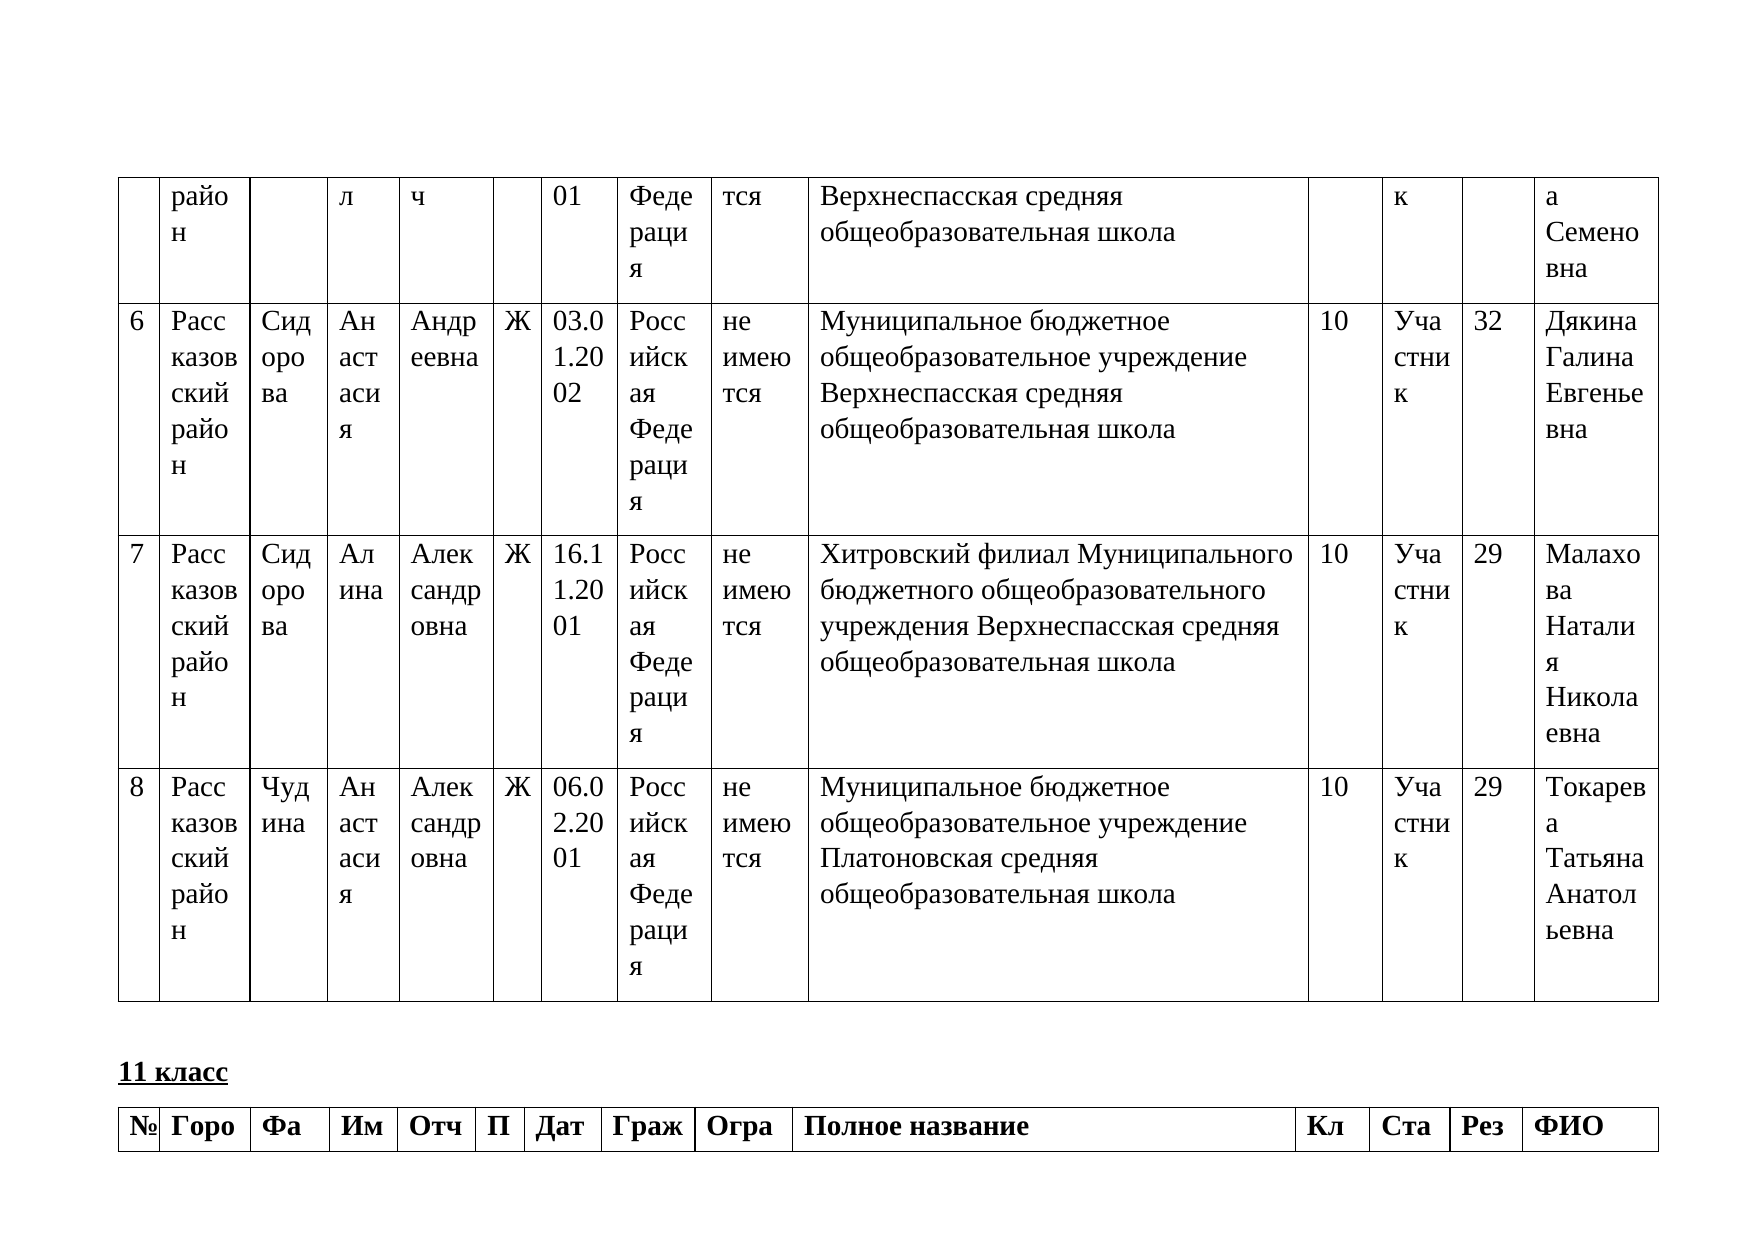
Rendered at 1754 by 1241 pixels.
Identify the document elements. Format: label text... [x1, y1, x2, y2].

table_cell 06.02.2001 [542, 769, 617, 1001]
table_header Им [330, 1108, 397, 1151]
table_cell 01 [542, 178, 617, 302]
table_cell не имеются [712, 769, 808, 1001]
table_cell Дякина Галина Евгеньевна [1535, 304, 1658, 535]
table_cell Александровна [400, 769, 493, 1001]
table_header Рез [1451, 1108, 1522, 1151]
table_cell Хитровский филиал Муниципального бюджетного общеобразовательного учреждения Верхнеспасская средняя общеобразовательная школа [809, 536, 1308, 768]
table_cell Участник [1383, 536, 1462, 768]
table_cell Участник [1383, 769, 1462, 1001]
table_cell Рассказовский район [160, 536, 249, 768]
table_cell Муниципальное бюджетное общеобразовательное учреждение Верхнеспасская средняя общеобразовательная школа [809, 304, 1308, 535]
table_cell Чудина [251, 769, 327, 1001]
table_cell Ж [494, 536, 541, 768]
table_cell [494, 178, 541, 302]
table_cell Участник [1383, 304, 1462, 535]
table_cell тся [712, 178, 808, 302]
table_cell 10 [1309, 536, 1382, 768]
table_cell 29 [1463, 769, 1534, 1001]
table_cell 29 [1463, 536, 1534, 768]
table_cell не имеются [712, 304, 808, 535]
table_cell [119, 178, 159, 302]
table_header № [119, 1108, 159, 1151]
table_header Фа [251, 1108, 329, 1151]
table_cell Александровна [400, 536, 493, 768]
table_header Ста [1370, 1108, 1449, 1151]
table_header Кл [1296, 1108, 1369, 1151]
table_cell Российская Федерация [618, 769, 711, 1001]
table_cell 16.11.2001 [542, 536, 617, 768]
table_cell Муниципальное бюджетное общеобразовательное учреждение Платоновская средняя общеобразовательная школа [809, 769, 1308, 1001]
table_header Горо [160, 1108, 250, 1151]
table_cell 10 [1309, 769, 1382, 1001]
table_cell Анастасия [328, 769, 399, 1001]
table_cell Верхнеспасская средняя общеобразовательная школа [809, 178, 1308, 302]
table_header Огра [696, 1108, 792, 1151]
table_cell Сидорова [251, 304, 327, 535]
table_header П [476, 1108, 524, 1151]
table_header Дат [525, 1108, 601, 1151]
table_header Граж [602, 1108, 694, 1151]
table_cell л [328, 178, 399, 302]
table_cell 8 [119, 769, 159, 1001]
table_cell Рассказовский район [160, 304, 249, 535]
text 11 класс [118, 1054, 1636, 1088]
table_cell Малахова Наталия Николаевна [1535, 536, 1658, 768]
table_cell Российская Федерация [618, 304, 711, 535]
table_header ФИО [1523, 1108, 1658, 1151]
table_cell Алина [328, 536, 399, 768]
table_cell Ж [494, 769, 541, 1001]
table_cell 7 [119, 536, 159, 768]
table_header Полное название [793, 1108, 1295, 1151]
table_cell 6 [119, 304, 159, 535]
table_cell Сидорова [251, 536, 327, 768]
table_cell Токарева Татьяна Анатольевна [1535, 769, 1658, 1001]
table_header Отч [398, 1108, 475, 1151]
table_cell [1309, 178, 1382, 302]
table_cell а Семеновна [1535, 178, 1658, 302]
table_cell Андреевна [400, 304, 493, 535]
table_cell к [1383, 178, 1462, 302]
table_cell Анастасия [328, 304, 399, 535]
table_cell не имеются [712, 536, 808, 768]
table_cell [1463, 178, 1534, 302]
table_cell [251, 178, 327, 302]
table_cell Федерация [618, 178, 711, 302]
table_cell Рассказовский район [160, 769, 249, 1001]
table_cell район [160, 178, 249, 302]
table_cell 03.01.2002 [542, 304, 617, 535]
table_cell Ж [494, 304, 541, 535]
table_cell Российская Федерация [618, 536, 711, 768]
table_cell ч [400, 178, 493, 302]
table_cell 10 [1309, 304, 1382, 535]
table_cell 32 [1463, 304, 1534, 535]
